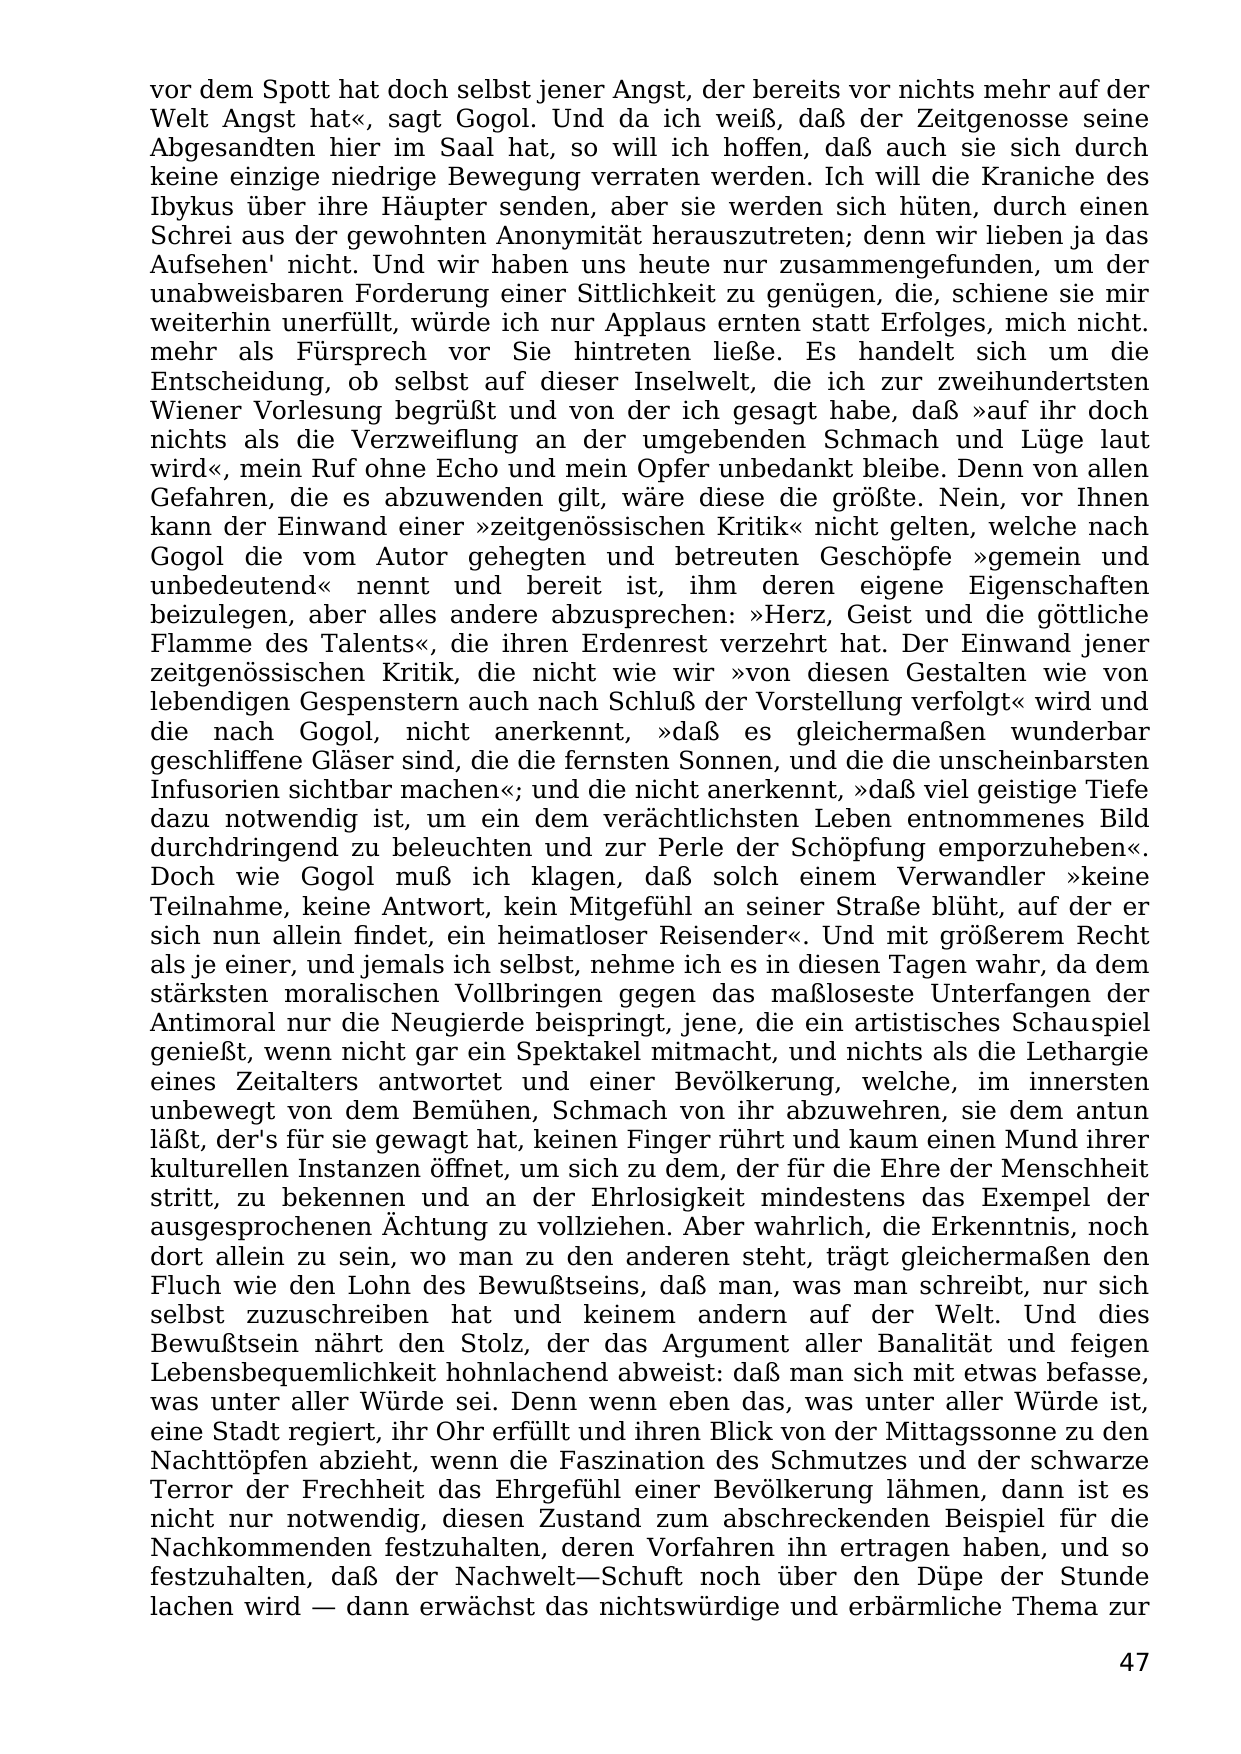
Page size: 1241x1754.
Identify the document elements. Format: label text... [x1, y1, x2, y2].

text vor dem Spott hat doch selbst jener Angst, der bereits vor nichts mehr auf der Welt Angst hat«, sagt Gogol. Und da ich weiß, daß der Zeitgenosse seine Abgesandten hier im Saal hat, so will ich hoffen, daß auch sie sich durch keine einzige niedrige Bewegung verraten werden. Ich will die Kraniche des Ibykus über ihre Häupter senden, aber sie werden sich hüten, durch einen Schrei aus der gewohnten Anonymität herauszutreten; denn wir lieben ja das Aufsehen' nicht. Und wir haben uns heute nur zusammengefunden, um der unabweisbaren Forderung einer Sittlichkeit zu genügen, die, schiene sie mir weiterhin unerfüllt, würde ich nur Applaus ernten statt Erfolges, mich nicht. mehr als Fürsprech vor Sie hintreten ließe. Es handelt sich um die Entscheidung, ob selbst auf dieser Inselwelt, die ich zur zweihundertsten Wiener Vorlesung begrüßt und von der ich gesagt habe, daß »auf ihr doch nichts als die Verzweiflung an der umgebenden Schmach und Lüge laut wird«, mein Ruf ohne Echo und mein Opfer unbedankt bleibe. Denn von allen Gefahren, die es abzuwenden gilt, wäre diese die größte. Nein, vor Ihnen kann der Einwand einer »zeitgenössischen Kritik« nicht gelten, welche nach Gogol die vom Autor gehegten und betreuten Geschöpfe »gemein und unbedeutend« nennt und bereit ist, ihm deren eigene Eigenschaften beizulegen, aber alles andere abzusprechen: »Herz, Geist und die göttliche Flamme des Talents«, die ihren Erdenrest verzehrt hat. Der Einwand jener zeitgenössischen Kritik, die nicht wie wir »von diesen Gestalten wie von lebendigen Gespenstern auch nach Schluß der Vorstellung verfolgt« wird und die nach Gogol, nicht anerkennt, »daß es gleichermaßen wunderbar geschliffene Gläser sind, die die fernsten Sonnen, und die die unscheinbarsten Infusorien sichtbar machen«; und die nicht anerkennt, »daß viel geistige Tiefe dazu notwendig ist, um ein dem verächtlichsten Leben entnommenes Bild durchdringend zu beleuchten und zur Perle der Schöpfung emporzuheben«. Doch wie Gogol muß ich klagen, daß solch einem Verwandler »keine Teilnahme, keine Antwort, kein Mitgefühl an seiner Straße blüht, auf der er sich nun allein findet, ein heimatloser Reisender«. Und mit größerem Recht als je einer, und jemals ich selbst, nehme ich es in diesen Tagen wahr, da dem stärksten moralischen Vollbringen gegen das maßloseste Unterfangen der Antimoral nur die Neugierde beispringt, jene, die ein artistisches Schau­spiel genießt, wenn nicht gar ein Spektakel mitmacht, und nichts als die Lethargie eines Zeitalters antwortet und einer Bevölkerung, welche, im innersten unbewegt von dem Bemühen, Schmach von ihr abzuwehren, sie dem antun läßt, der's für sie gewagt hat, keinen Finger rührt und kaum einen Mund ihrer kulturellen Instanzen öffnet, um sich zu dem, der für die Ehre der Menschheit stritt, zu bekennen und an der Ehrlosigkeit mindestens das Exempel der ausgesprochenen Ächtung zu vollziehen. Aber wahrlich, die Erkenntnis, noch dort allein zu sein, wo man zu den anderen steht, trägt gleichermaßen den Fluch wie den Lohn des Bewußtseins, daß man, was man schreibt, nur sich selbst zuzuschreiben hat und keinem andern auf der Welt. Und dies Bewußtsein nährt den Stolz, der das Argument aller Banalität und feigen Lebensbequemlichkeit hohnlachend abweist: daß man sich mit etwas befasse, was unter aller Würde sei. Denn wenn eben das, was unter aller Würde ist, eine Stadt regiert, ihr Ohr erfüllt und ihren Blick von der Mittagssonne zu den Nachttöpfen abzieht, wenn die Faszination des Schmutzes und der schwarze Terror der Frechheit das Ehrgefühl einer Bevölkerung lähmen, dann ist es nicht nur notwendig, diesen Zustand zum abschreckenden Beispiel für die Nachkommenden festzuhalten, deren Vorfahren ihn ertragen haben, und so festzuhalten, daß der Nachwelt—Schuft noch über den Düpe der Stunde lachen wird — dann erwächst das nichtswürdige und erbärmliche Thema zur [150, 75, 1151, 1621]
